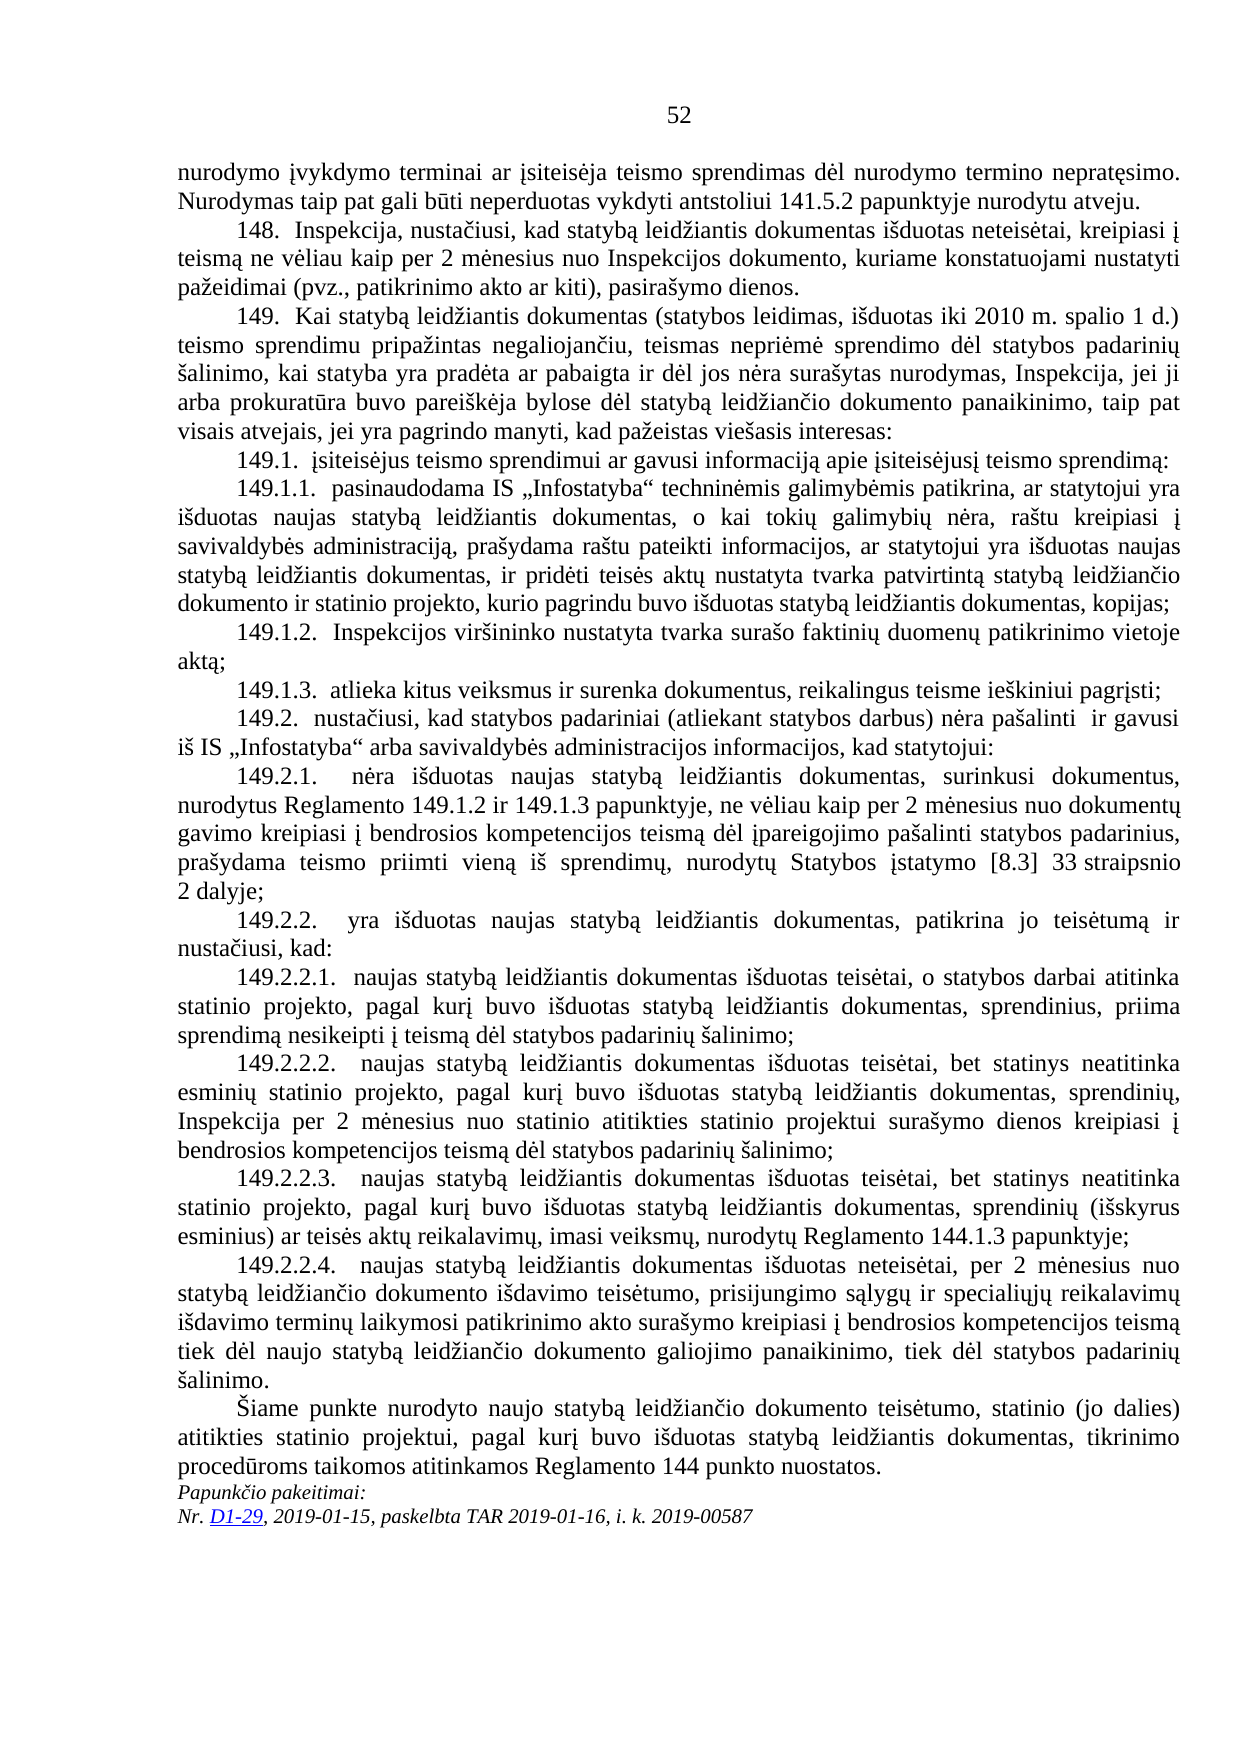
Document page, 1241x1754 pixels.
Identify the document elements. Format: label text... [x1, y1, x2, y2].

text 149.1.3. atlieka kitus veiksmus ir surenka dokumentus, reikalingus teisme ieškiniui pagrįsti; [177, 675, 1181, 703]
text 148. Inspekcija, nustačiusi, kad statybą leidžiantis dokumentas išduotas neteisėtai, kreipiasi į teismą ne vėliau kaip per 2 mėnesius nuo Inspekcijos dokumento, kuriame konstatuojami nustatyti pažeidimai (pvz., patikrinimo akto ar kiti), pasirašymo dienos. [177, 215, 1181, 301]
text 149.1.2. Inspekcijos viršininko nustatyta tvarka surašo faktinių duomenų patikrinimo vietoje aktą; [177, 617, 1181, 675]
text Nr. D1-29, 2019-01-15, paskelbta TAR 2019-01-16, i. k. 2019-00587 [177, 1504, 1181, 1528]
text 149.2.2. yra išduotas naujas statybą leidžiantis dokumentas, patikrina jo teisėtumą ir nustačiusi, kad: [177, 905, 1181, 962]
text 149.1. įsiteisėjus teismo sprendimui ar gavusi informaciją apie įsiteisėjusį teismo sprendimą: [177, 445, 1181, 473]
text 149.2.2.4. naujas statybą leidžiantis dokumentas išduotas neteisėtai, per 2 mėnesius nuo statybą leidžiančio dokumento išdavimo teisėtumo, prisijungimo sąlygų ir specialiųjų reikalavimų išdavimo terminų laikymosi patikrinimo akto surašymo kreipiasi į bendrosios kompetencijos teismą tiek dėl naujo statybą leidžiančio dokumento galiojimo panaikinimo, tiek dėl statybos padarinių šalinimo. [177, 1250, 1181, 1393]
text 149.1.1. pasinaudodama IS „Infostatyba“ techninėmis galimybėmis patikrina, ar statytojui yra išduotas naujas statybą leidžiantis dokumentas, o kai tokių galimybių nėra, raštu kreipiasi į savivaldybės administraciją, prašydama raštu pateikti informacijos, ar statytojui yra išduotas naujas statybą leidžiantis dokumentas, ir pridėti teisės aktų nustatyta tvarka patvirtintą statybą leidžiančio dokumento ir statinio projekto, kurio pagrindu buvo išduotas statybą leidžiantis dokumentas, kopijas; [177, 473, 1181, 617]
text 149.2.2.3. naujas statybą leidžiantis dokumentas išduotas teisėtai, bet statinys neatitinka statinio projekto, pagal kurį buvo išduotas statybą leidžiantis dokumentas, sprendinių (išskyrus esminius) ar teisės aktų reikalavimų, imasi veiksmų, nurodytų Reglamento 144.1.3 papunktyje; [177, 1163, 1181, 1250]
text 149.2. nustačiusi, kad statybos padariniai (atliekant statybos darbus) nėra pašalinti ir gavusi iš IS „Infostatyba“ arba savivaldybės administracijos informacijos, kad statytojui: [177, 703, 1181, 761]
text 149.2.2.1. naujas statybą leidžiantis dokumentas išduotas teisėtai, o statybos darbai atitinka statinio projekto, pagal kurį buvo išduotas statybą leidžiantis dokumentas, sprendinius, priima sprendimą nesikeipti į teismą dėl statybos padarinių šalinimo; [177, 962, 1181, 1048]
text Šiame punkte nurodyto naujo statybą leidžiančio dokumento teisėtumo, statinio (jo dalies) atitikties statinio projektui, pagal kurį buvo išduotas statybą leidžiantis dokumentas, tikrinimo procedūroms taikomos atitinkamos Reglamento 144 punkto nuostatos. [177, 1393, 1181, 1480]
text Papunkčio pakeitimai: [177, 1480, 1181, 1504]
text 149.2.2.2. naujas statybą leidžiantis dokumentas išduotas teisėtai, bet statinys neatitinka esminių statinio projekto, pagal kurį buvo išduotas statybą leidžiantis dokumentas, sprendinių, Inspekcija per 2 mėnesius nuo statinio atitikties statinio projektui surašymo dienos kreipiasi į bendrosios kompetencijos teismą dėl statybos padarinių šalinimo; [177, 1048, 1181, 1163]
text 149. Kai statybą leidžiantis dokumentas (statybos leidimas, išduotas iki 2010 m. spalio 1 d.) teismo sprendimu pripažintas negaliojančiu, teismas nepriėmė sprendimo dėl statybos padarinių šalinimo, kai statyba yra pradėta ar pabaigta ir dėl jos nėra surašytas nurodymas, Inspekcija, jei ji arba prokuratūra buvo pareiškėja bylose dėl statybą leidžiančio dokumento panaikinimo, taip pat visais atvejais, jei yra pagrindo manyti, kad pažeistas viešasis interesas: [177, 301, 1181, 445]
text 149.2.1. nėra išduotas naujas statybą leidžiantis dokumentas, surinkusi dokumentus, nurodytus Reglamento 149.1.2 ir 149.1.3 papunktyje, ne vėliau kaip per 2 mėnesius nuo dokumentų gavimo kreipiasi į bendrosios kompetencijos teismą dėl įpareigojimo pašalinti statybos padarinius, prašydama teismo priimti vieną iš sprendimų, nurodytų Statybos įstatymo [8.3] 33 straipsnio 2 dalyje; [177, 761, 1181, 905]
text nurodymo įvykdymo terminai ar įsiteisėja teismo sprendimas dėl nurodymo termino nepratęsimo. Nurodymas taip pat gali būti neperduotas vykdyti antstoliui 141.5.2 papunktyje nurodytu atveju. [177, 157, 1181, 215]
